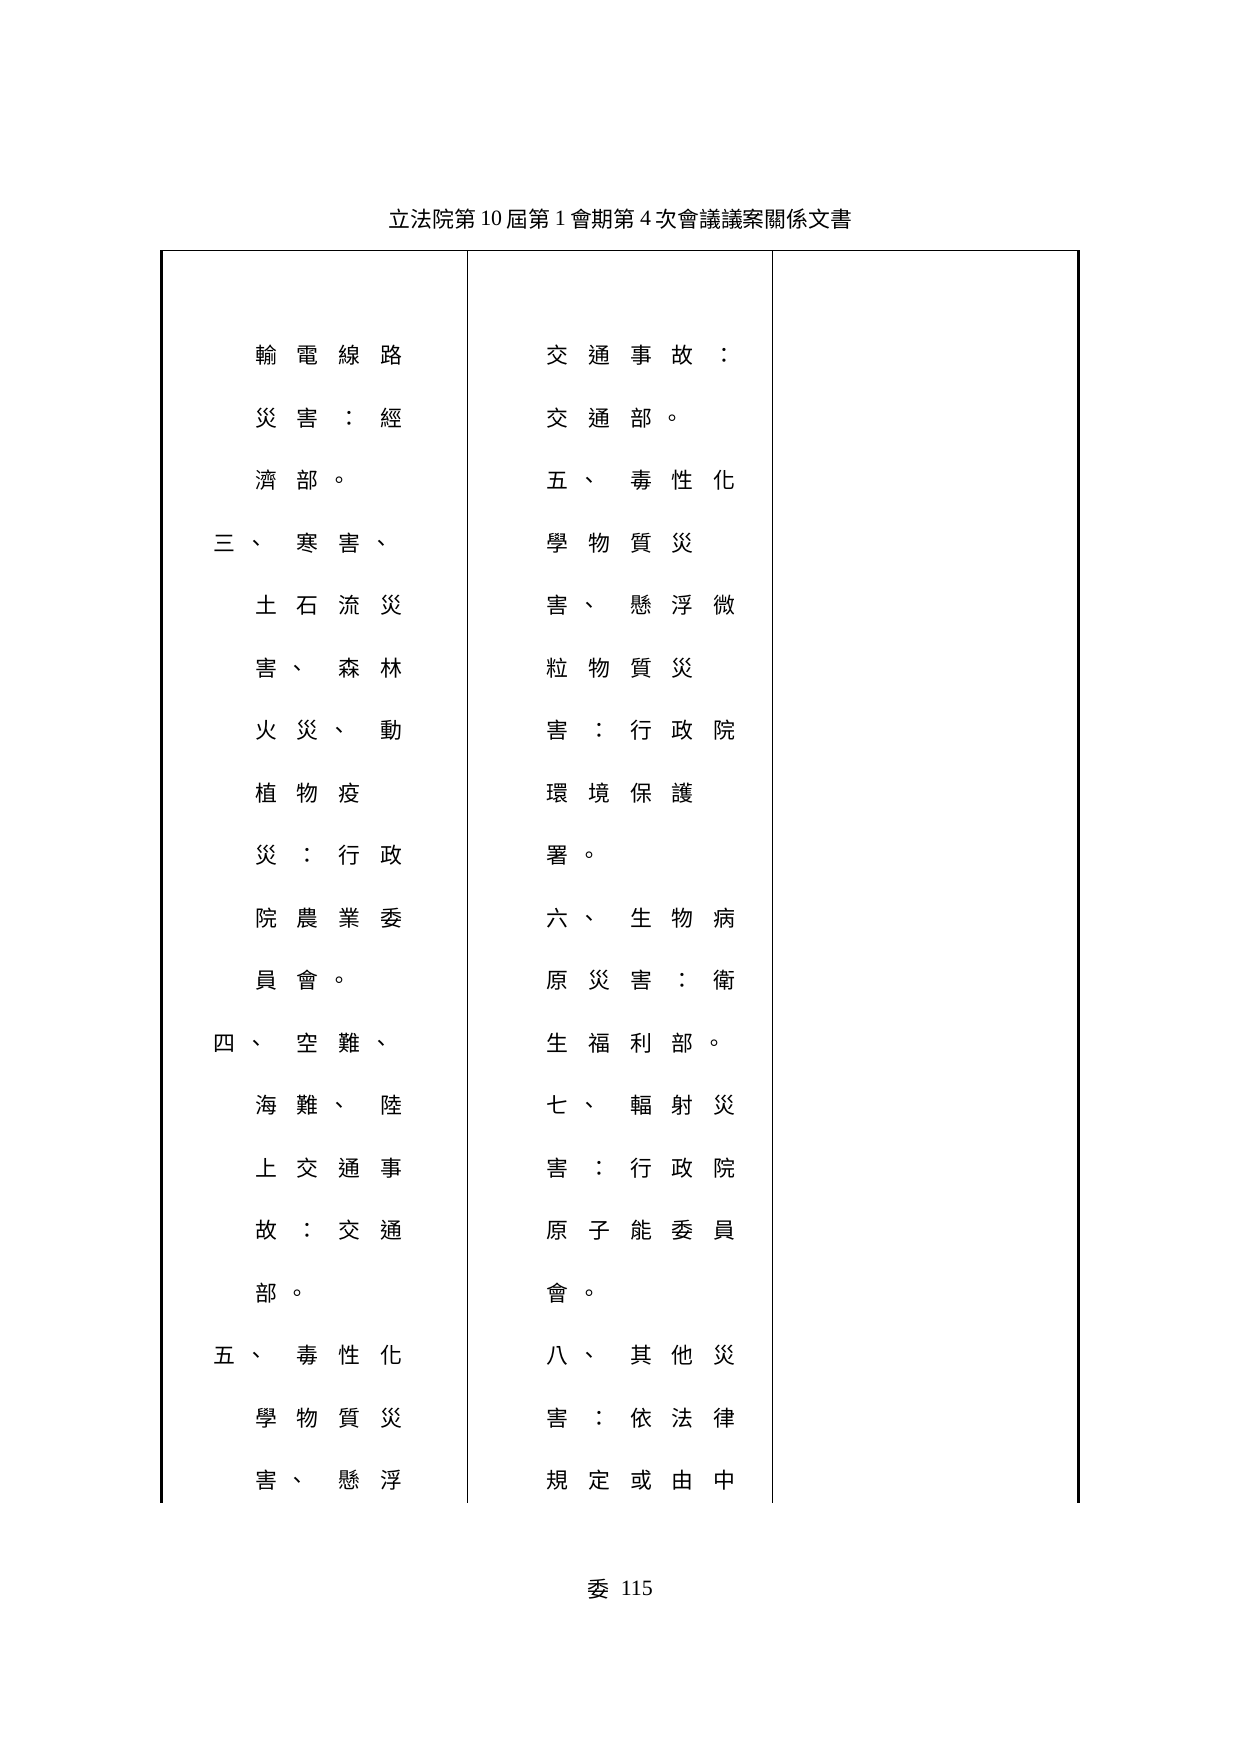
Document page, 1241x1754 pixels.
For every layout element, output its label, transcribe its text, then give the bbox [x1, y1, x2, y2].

table_cell [773, 251, 1077, 1503]
table_cell 輸電線路災害：經濟部。 三、寒害、土石流災害、森林火災、動植物疫災：行政院農業委員會。 四、空難、海難、陸上交通事故：交通部。 五、毒性化學物質災害、懸浮 [163, 251, 467, 1503]
table_cell 交通事故：交通部。 五、毒性化學物質災害、懸浮微粒物質災害：行政院環境保護署。 六、生物病原災害：衛生福利部。 七、輻射災害：行政院原子能委員會。 八、其他災害：依法律規定或由中 [468, 251, 772, 1503]
